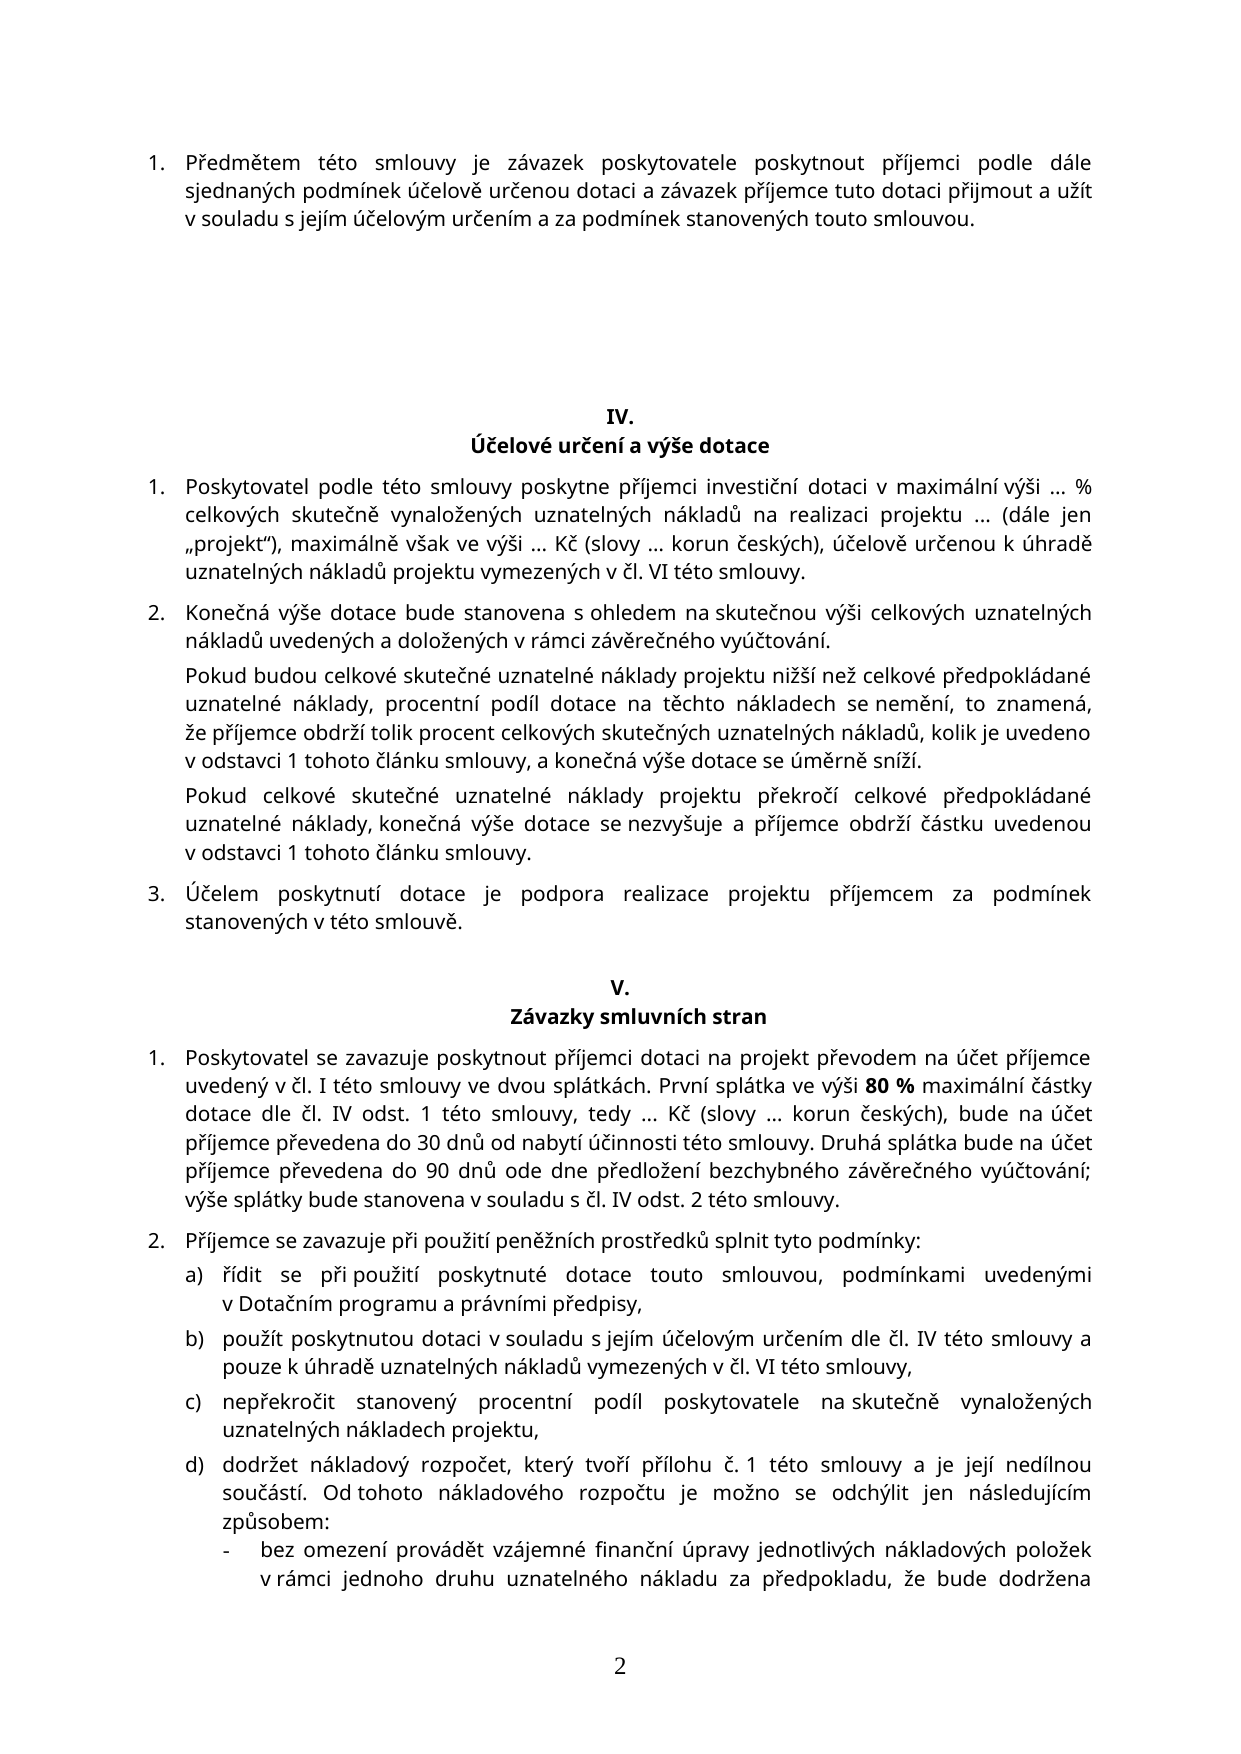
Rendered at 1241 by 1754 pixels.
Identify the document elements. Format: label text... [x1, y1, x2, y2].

text Závazky smluvních stran [185, 1002, 1092, 1030]
text Pokud celkové skutečné uznatelné náklady projektu překročí celkové předpokládané uznatelné náklady, konečná výše dotace se nezvyšuje a příjemce obdrží částku uvedenou v odstavci 1 tohoto článku smlouvy. [185, 781, 1092, 866]
list Příjemce se zavazuje při použití peněžních prostředků splnit tyto podmínky: [148, 1226, 1092, 1254]
list použít poskytnutou dotaci v souladu s jejím účelovým určením dle čl. IV této smlouvy a pouze k úhradě uznatelných nákladů vymezených v čl. VI této smlouvy, [185, 1324, 1092, 1381]
list bez omezení provádět vzájemné finanční úpravy jednotlivých nákladových položek v rámci jednoho druhu uznatelného nákladu za předpokladu, že bude dodržena [223, 1535, 1092, 1592]
text Pokud budou celkové skutečné uznatelné náklady projektu nižší než celkové předpokládané uznatelné náklady, procentní podíl dotace na těchto nákladech se nemění, to znamená, že příjemce obdrží tolik procent celkových skutečných uznatelných nákladů, kolik je uvedeno v odstavci 1 tohoto článku smlouvy, a konečná výše dotace se úměrně sníží. [185, 661, 1092, 775]
text Účelové určení a výše dotace [148, 431, 1092, 459]
list řídit se při použití poskytnuté dotace touto smlouvou, podmínkami uvedenými v Dotačním programu a právními předpisy, [185, 1261, 1092, 1317]
list Poskytovatel podle této smlouvy poskytne příjemci investiční dotaci v maximální výši ... % celkových skutečně vynaložených uznatelných nákladů na realizaci projektu ... (dále jen „projekt“), maximálně však ve výši ... Kč (slovy … korun českých), účelově určenou k úhradě uznatelných nákladů projektu vymezených v čl. VI této smlouvy. [148, 472, 1092, 586]
list Poskytovatel se zavazuje poskytnout příjemci dotaci na projekt převodem na účet příjemce uvedený v čl. I této smlouvy ve dvou splátkách. První splátka ve výši 80 % maximální částky dotace dle čl. IV odst. 1 této smlouvy, tedy ... Kč (slovy … korun českých), bude na účet příjemce převedena do 30 dnů od nabytí účinnosti této smlouvy. Druhá splátka bude na účet příjemce převedena do 90 dnů ode dne předložení bezchybného závěrečného vyúčtování; výše splátky bude stanovena v souladu s čl. IV odst. 2 této smlouvy. [148, 1043, 1092, 1213]
text V. [148, 973, 1092, 1002]
list Předmětem této smlouvy je závazek poskytovatele poskytnout příjemci podle dále sjednaných podmínek účelově určenou dotaci a závazek příjemce tuto dotaci přijmout a užít v souladu s jejím účelovým určením a za podmínek stanovených touto smlouvou. [148, 148, 1092, 233]
list nepřekročit stanovený procentní podíl poskytovatele na skutečně vynaložených uznatelných nákladech projektu, [185, 1387, 1092, 1444]
list Konečná výše dotace bude stanovena s ohledem na skutečnou výši celkových uznatelných nákladů uvedených a doložených v rámci závěrečného vyúčtování. [148, 598, 1092, 655]
list dodržet nákladový rozpočet, který tvoří přílohu č. 1 této smlouvy a je její nedílnou součástí. Od tohoto nákladového rozpočtu je možno se odchýlit jen následujícím způsobem: [185, 1450, 1092, 1535]
text IV. [148, 402, 1092, 431]
list Účelem poskytnutí dotace je podpora realizace projektu příjemcem za podmínek stanovených v této smlouvě. [148, 879, 1092, 936]
